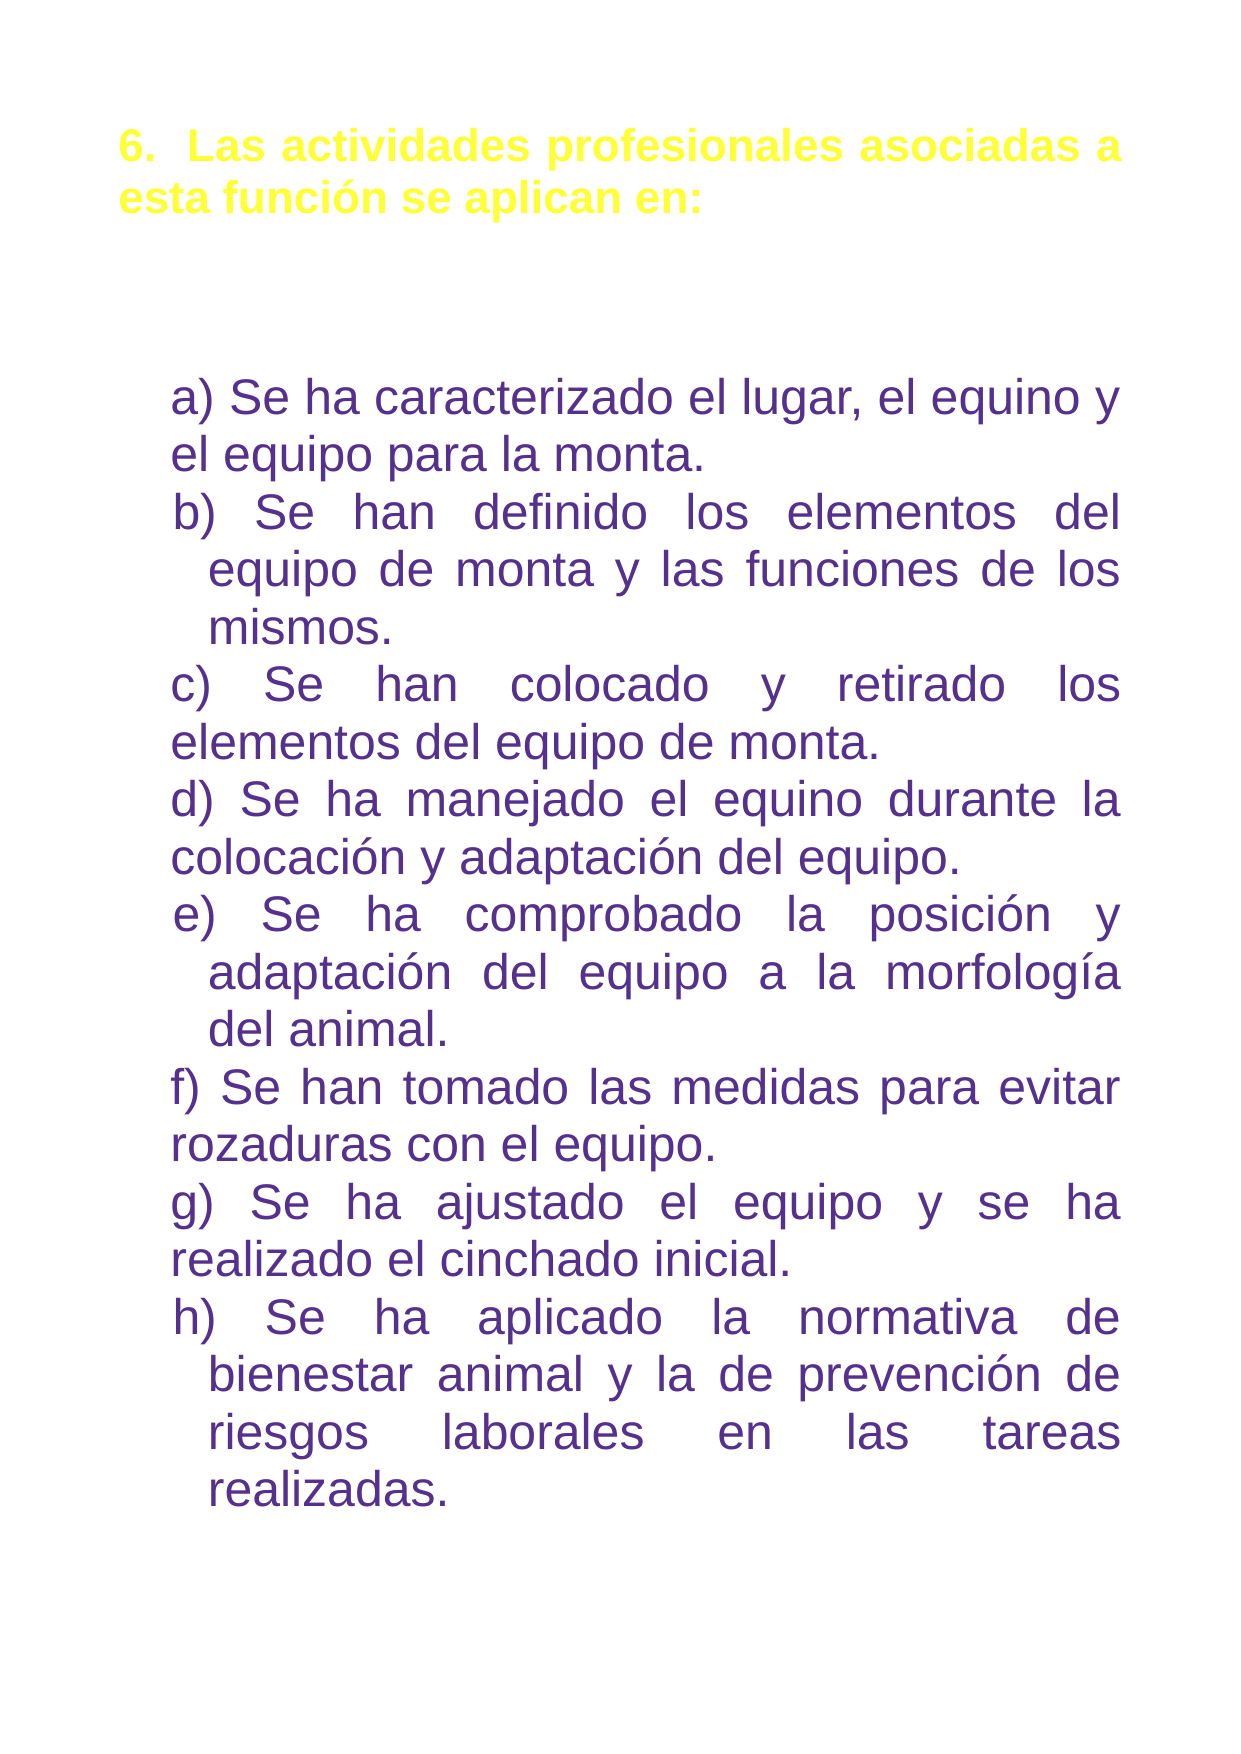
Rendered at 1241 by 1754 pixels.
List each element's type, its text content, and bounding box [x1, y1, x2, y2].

text e) Se ha comprobado la posición y adaptación del equipo a la morfología del animal. [172, 885, 1122, 1057]
text h) Se ha aplicado la normativa de bienestar animal y la de prevención de riesgos laborales en las tareas realizadas. [172, 1287, 1122, 1517]
text f) Se han tomado las medidas para evitar rozaduras con el equipo. [170, 1057, 1122, 1172]
text c) Se han colocado y retirado los elementos del equipo de monta. [170, 655, 1122, 770]
text b) Se han definido los elementos del equipo de monta y las funciones de los mismos. [172, 482, 1122, 655]
text g) Se ha ajustado el equipo y se ha realizado el cinchado inicial. [170, 1172, 1122, 1287]
text d) Se ha manejado el equino durante la colocación y adaptación del equipo. [170, 770, 1122, 885]
text 6. Las actividades profesionales asociadas a esta función se aplican en: [118, 118, 1122, 223]
text a) Se ha caracterizado el lugar, el equino y el equipo para la monta. [170, 367, 1122, 482]
